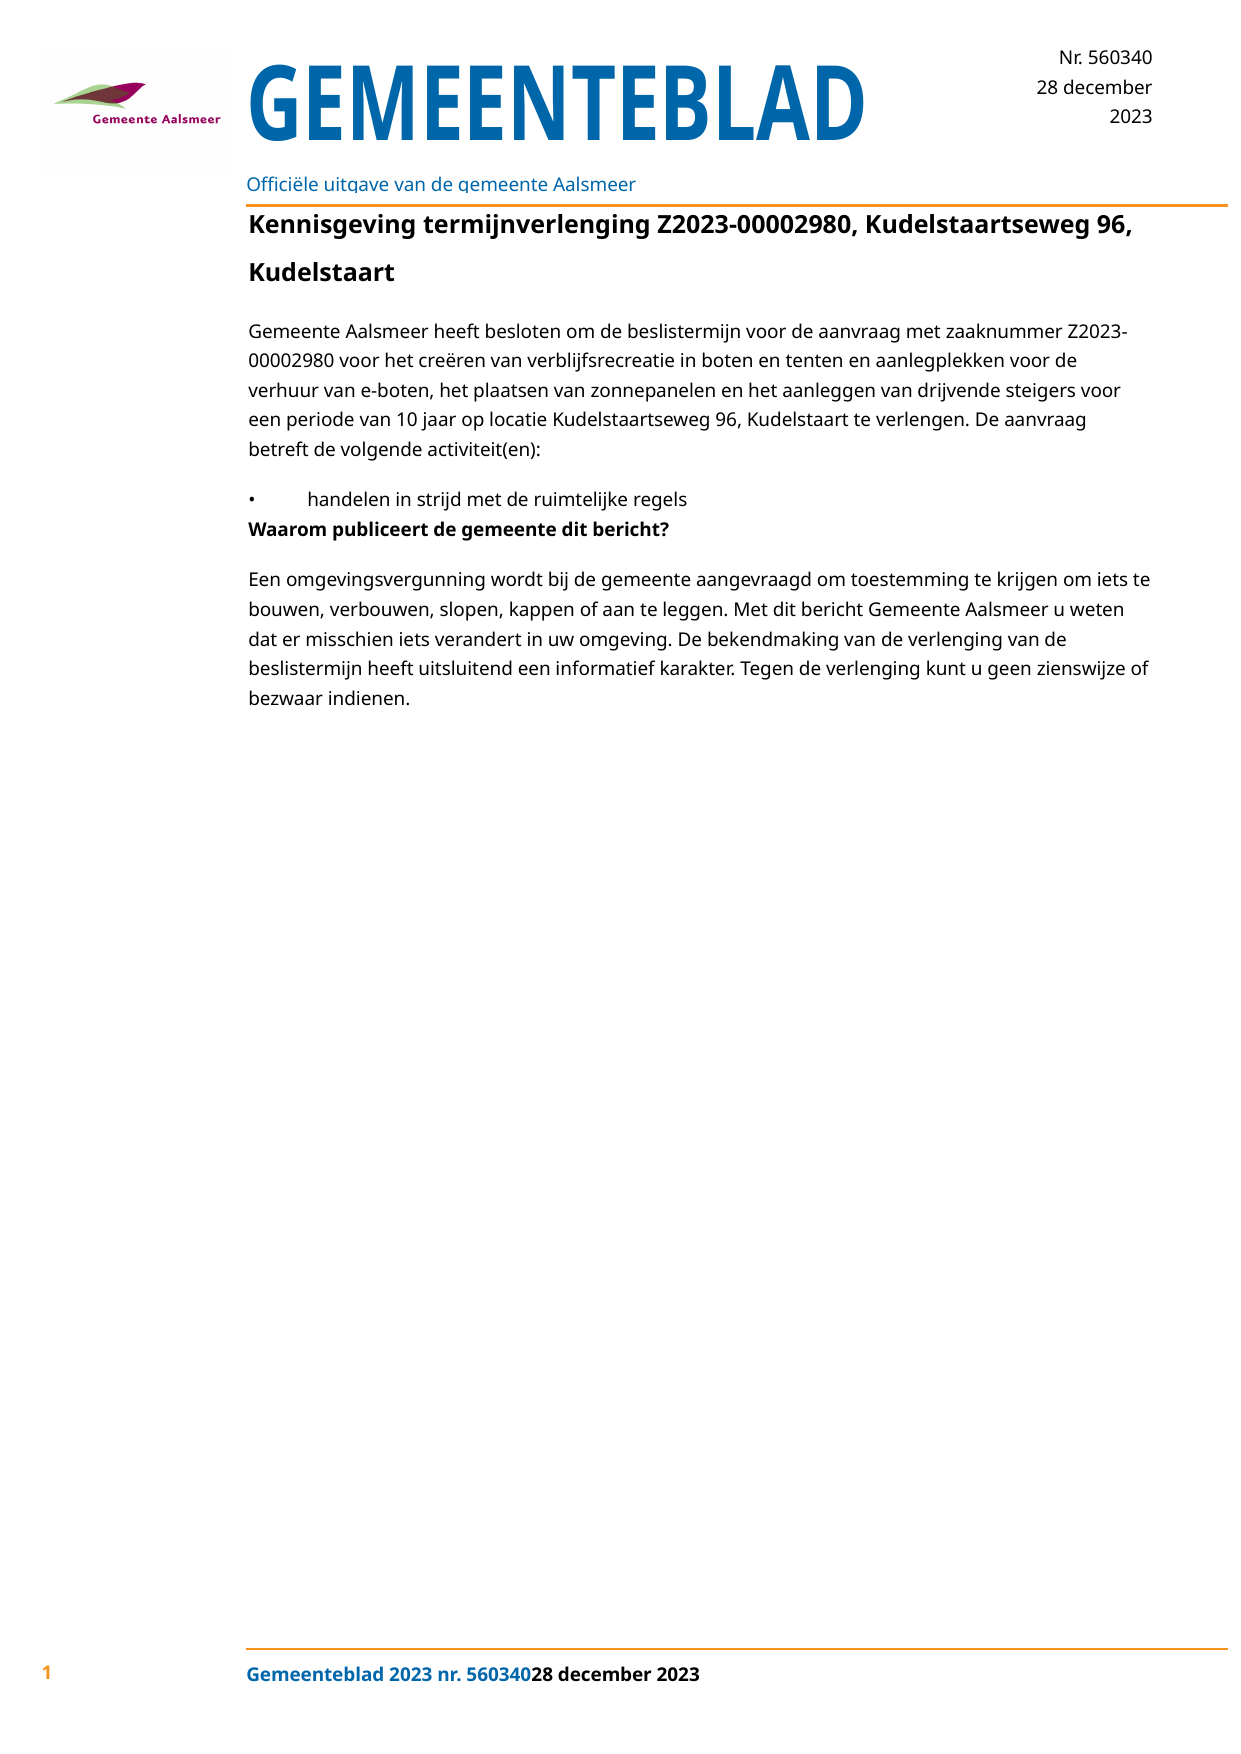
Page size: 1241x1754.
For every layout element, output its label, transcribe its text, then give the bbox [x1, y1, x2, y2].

text Waarom publiceert de gemeente dit bericht? [248, 516, 1152, 542]
text Gemeente Aalsmeer heeft besloten om de beslistermijn voor de aanvraag met zaaknummer Z2023-00002980 voor het creëren van verblijfsrecreatie in boten en tenten en aanlegplekken voor de verhuur van e-boten, het plaatsen van zonnepanelen en het aanleggen van drijvende steigers voor een periode van 10 jaar op locatie Kudelstaartseweg 96, Kudelstaart te verlengen. De aanvraag betreft de volgende activiteit(en): [248, 318, 1152, 462]
text Kennisgeving termijnverlenging Z2023-00002980, Kudelstaartseweg 96, Kudelstaart [248, 207, 1152, 288]
picture [41, 47, 231, 172]
text Een omgevingsvergunning wordt bij de gemeente aangevraagd om toestemming te krijgen om iets te bouwen, verbouwen, slopen, kappen of aan te leggen. Met dit bericht Gemeente Aalsmeer u weten dat er misschien iets verandert in uw omgeving. De bekendmaking van de verlenging van de beslistermijn heeft uitsluitend een informatief karakter. Tegen de verlenging kunt u geen zienswijze of bezwaar indienen. [248, 567, 1152, 711]
list handelen in strijd met de ruimtelijke regels [248, 487, 1152, 512]
